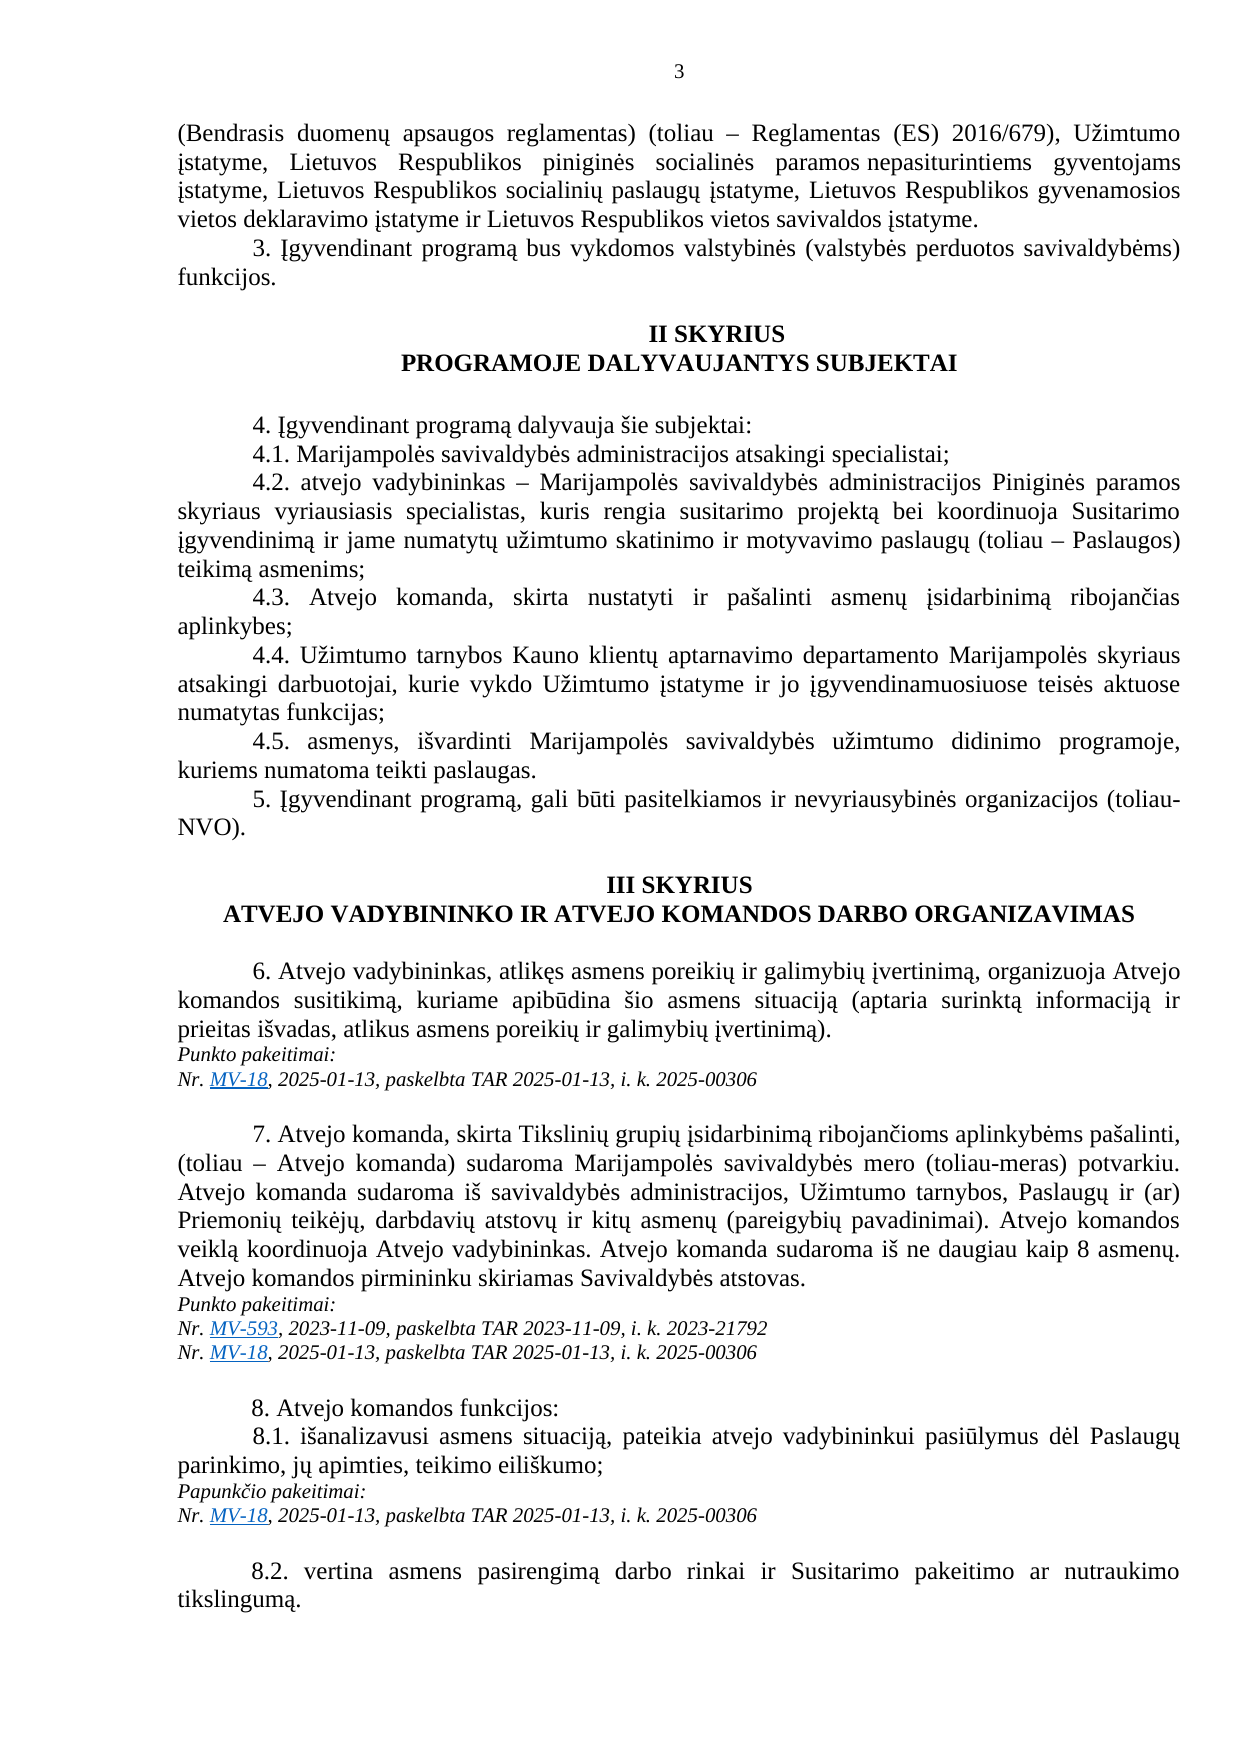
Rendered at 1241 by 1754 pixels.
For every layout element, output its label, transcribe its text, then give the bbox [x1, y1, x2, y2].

text 4.5. asmenys, išvardinti Marijampolės savivaldybės užimtumo didinimo programoje, kuriems numatoma teikti paslaugas. [177, 726, 1181, 784]
text 8.1. išanalizavusi asmens situaciją, pateikia atvejo vadybininkui pasiūlymus dėl Paslaugų parinkimo, jų apimties, teikimo eiliškumo; [177, 1421, 1181, 1479]
text 4. Įgyvendinant programą dalyvauja šie subjektai: [177, 410, 1181, 439]
text Papunkčio pakeitimai: [177, 1479, 1181, 1503]
text 5. Įgyvendinant programą, gali būti pasitelkiamos ir nevyriausybinės organizacijos (toliau- NVO). [177, 784, 1181, 841]
text Nr. MV-18, 2025-01-13, paskelbta TAR 2025-01-13, i. k. 2025-00306 [177, 1066, 1181, 1091]
text 6. Atvejo vadybininkas, atlikęs asmens poreikių ir galimybių įvertinimą, organizuoja Atvejo komandos susitikimą, kuriame apibūdina šio asmens situaciją (aptaria surinktą informaciją ir prieitas išvadas, atlikus asmens poreikių ir galimybių įvertinimą). [177, 956, 1181, 1042]
text 4.4. Užimtumo tarnybos Kauno klientų aptarnavimo departamento Marijampolės skyriaus atsakingi darbuotojai, kurie vykdo Užimtumo įstatyme ir jo įgyvendinamuosiuose teisės aktuose numatytas funkcijas; [177, 640, 1181, 726]
text 4.2. atvejo vadybininkas – Marijampolės savivaldybės administracijos Piniginės paramos skyriaus vyriausiasis specialistas, kuris rengia susitarimo projektą bei koordinuoja Susitarimo įgyvendinimą ir jame numatytų užimtumo skatinimo ir motyvavimo paslaugų (toliau – Paslaugos) teikimą asmenims; [177, 467, 1181, 582]
text 4.1. Marijampolės savivaldybės administracijos atsakingi specialistai; [177, 439, 1181, 467]
text 7. Atvejo komanda, skirta Tikslinių grupių įsidarbinimą ribojančioms aplinkybėms pašalinti, (toliau – Atvejo komanda) sudaroma Marijampolės savivaldybės mero (toliau-meras) potvarkiu. Atvejo komanda sudaroma iš savivaldybės administracijos, Užimtumo tarnybos, Paslaugų ir (ar) Priemonių teikėjų, darbdavių atstovų ir kitų asmenų (pareigybių pavadinimai). Atvejo komandos veiklą koordinuoja Atvejo vadybininkas. Atvejo komanda sudaroma iš ne daugiau kaip 8 asmenų. Atvejo komandos pirmininku skiriamas Savivaldybės atstovas. [177, 1119, 1181, 1292]
text ATVEJO VADYBININKO IR ATVEJO KOMANDOS DARBO ORGANIZAVIMAS [177, 899, 1181, 927]
text (Bendrasis duomenų apsaugos reglamentas) (toliau – Reglamentas (ES) 2016/679), Užimtumo įstatyme, Lietuvos Respublikos piniginės socialinės paramos nepasiturintiems gyventojams įstatyme, Lietuvos Respublikos socialinių paslaugų įstatyme, Lietuvos Respublikos gyvenamosios vietos deklaravimo įstatyme ir Lietuvos Respublikos vietos savivaldos įstatyme. [177, 118, 1181, 233]
text 3. Įgyvendinant programą bus vykdomos valstybinės (valstybės perduotos savivaldybėms) funkcijos. [177, 233, 1181, 291]
text 8. Atvejo komandos funkcijos: [177, 1393, 1181, 1421]
text Punkto pakeitimai: [177, 1042, 1181, 1066]
text 8.2. vertina asmens pasirengimą darbo rinkai ir Susitarimo pakeitimo ar nutraukimo tikslingumą. [177, 1556, 1181, 1613]
text Nr. MV-18, 2025-01-13, paskelbta TAR 2025-01-13, i. k. 2025-00306 [177, 1503, 1181, 1527]
text III SKYRIUS [177, 870, 1181, 899]
text Punkto pakeitimai: [177, 1292, 1181, 1316]
text PROGRAMOJE DALYVAUJANTYS SUBJEKTAI [177, 348, 1181, 377]
text Nr. MV-18, 2025-01-13, paskelbta TAR 2025-01-13, i. k. 2025-00306 [177, 1340, 1181, 1364]
text 4.3. Atvejo komanda, skirta nustatyti ir pašalinti asmenų įsidarbinimą ribojančias aplinkybes; [177, 582, 1181, 640]
text Nr. MV-593, 2023-11-09, paskelbta TAR 2023-11-09, i. k. 2023-21792 [177, 1316, 1181, 1340]
text II SKYRIUS [177, 319, 1181, 348]
